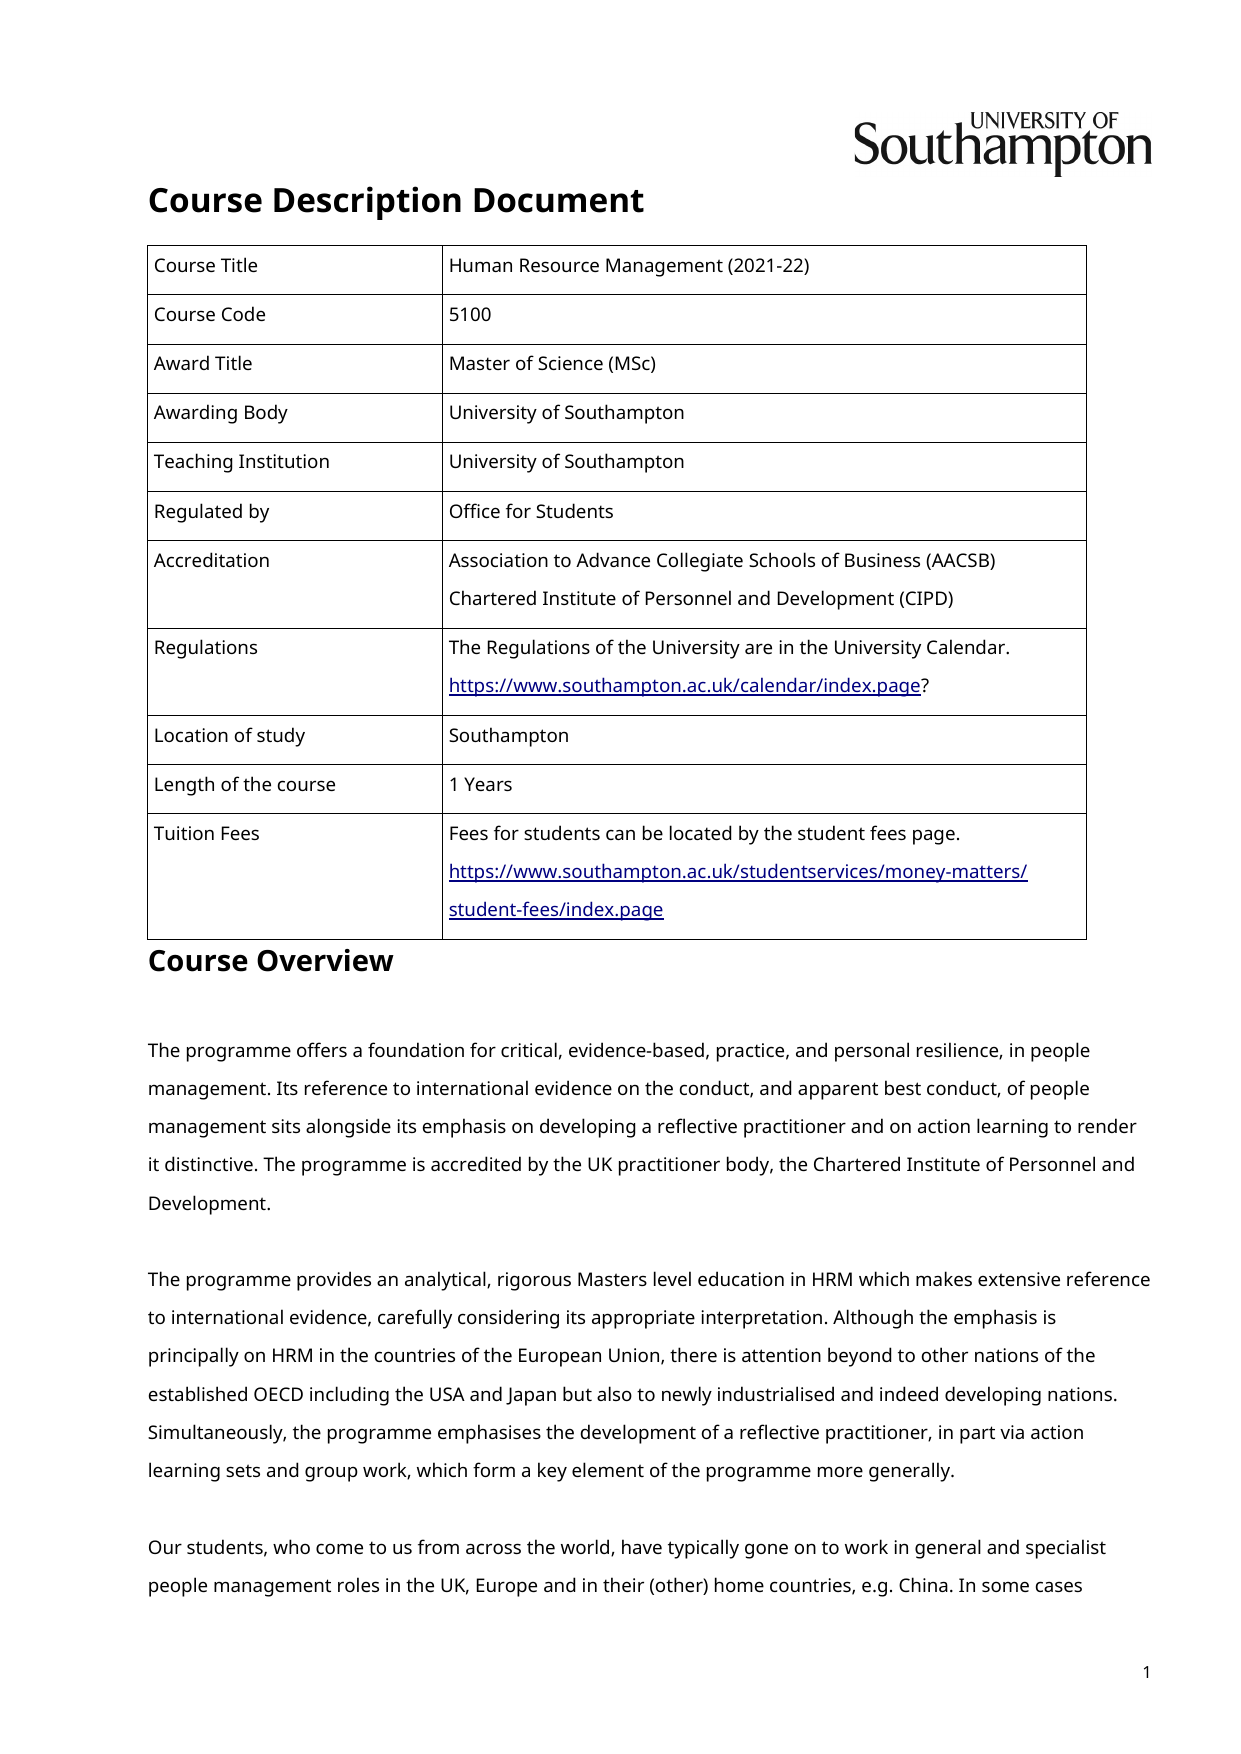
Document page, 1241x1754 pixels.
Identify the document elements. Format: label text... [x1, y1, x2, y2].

table_cell 5100 [443, 295, 1086, 343]
table_header Human Resource Management (2021-22) [443, 246, 1086, 294]
table_cell University of Southampton [443, 394, 1086, 442]
table_cell Regulated by [148, 492, 442, 540]
table_cell Tuition Fees [148, 814, 442, 939]
table_cell Master of Science (MSc) [443, 345, 1086, 393]
table_cell Award Title [148, 345, 442, 393]
subtitle Course Overview [148, 940, 1152, 980]
table_cell Fees for students can be located by the student fees page. https://www.southampton.ac.uk/studentservices/money-matters/student-fees/index.page [443, 814, 1086, 939]
table_cell Course Code [148, 295, 442, 343]
table_header Course Title [148, 246, 442, 294]
table_cell Location of study [148, 716, 442, 764]
table_cell 1 Years [443, 765, 1086, 813]
table_cell Southampton [443, 716, 1086, 764]
table_cell The Regulations of the University are in the University Calendar. https://www.southampton.ac.uk/calendar/index.page? [443, 629, 1086, 715]
table_cell Regulations [148, 629, 442, 715]
subtitle Course Description Document [148, 177, 1152, 222]
table_cell Awarding Body [148, 394, 442, 442]
table_cell Length of the course [148, 765, 442, 813]
table_cell Teaching Institution [148, 443, 442, 491]
table_cell Office for Students [443, 492, 1086, 540]
table_cell Association to Advance Collegiate Schools of Business (AACSB) Chartered Institute of Personnel and Development (CIPD) [443, 541, 1086, 628]
table_cell University of Southampton [443, 443, 1086, 491]
table_cell Accreditation [148, 541, 442, 628]
text The programme offers a foundation for critical, evidence-based, practice, and personal resilience, in people management. Its reference to international evidence on the conduct, and apparent best conduct, of people management sits alongside its emphasis on developing a reflective practitioner and on action learning to render it distinctive. The programme is accredited by the UK practitioner body, the Chartered Institute of Personnel and Development. The programme provides an analytical, rigorous Masters level education in HRM which makes extensive reference to international evidence, carefully considering its appropriate interpretation. Although the emphasis is principally on HRM in the countries of the European Union, there is attention beyond to other nations of the established OECD including the USA and Japan but also to newly industrialised and indeed developing nations. Simultaneously, the programme emphasises the development of a reflective practitioner, in part via action learning sets and group work, which form a key element of the programme more generally. Our students, who come to us from across the world, have typically gone on to work in general and specialist people management roles in the UK, Europe and in their (other) home countries, e.g. China. In some cases [148, 1037, 1152, 1598]
